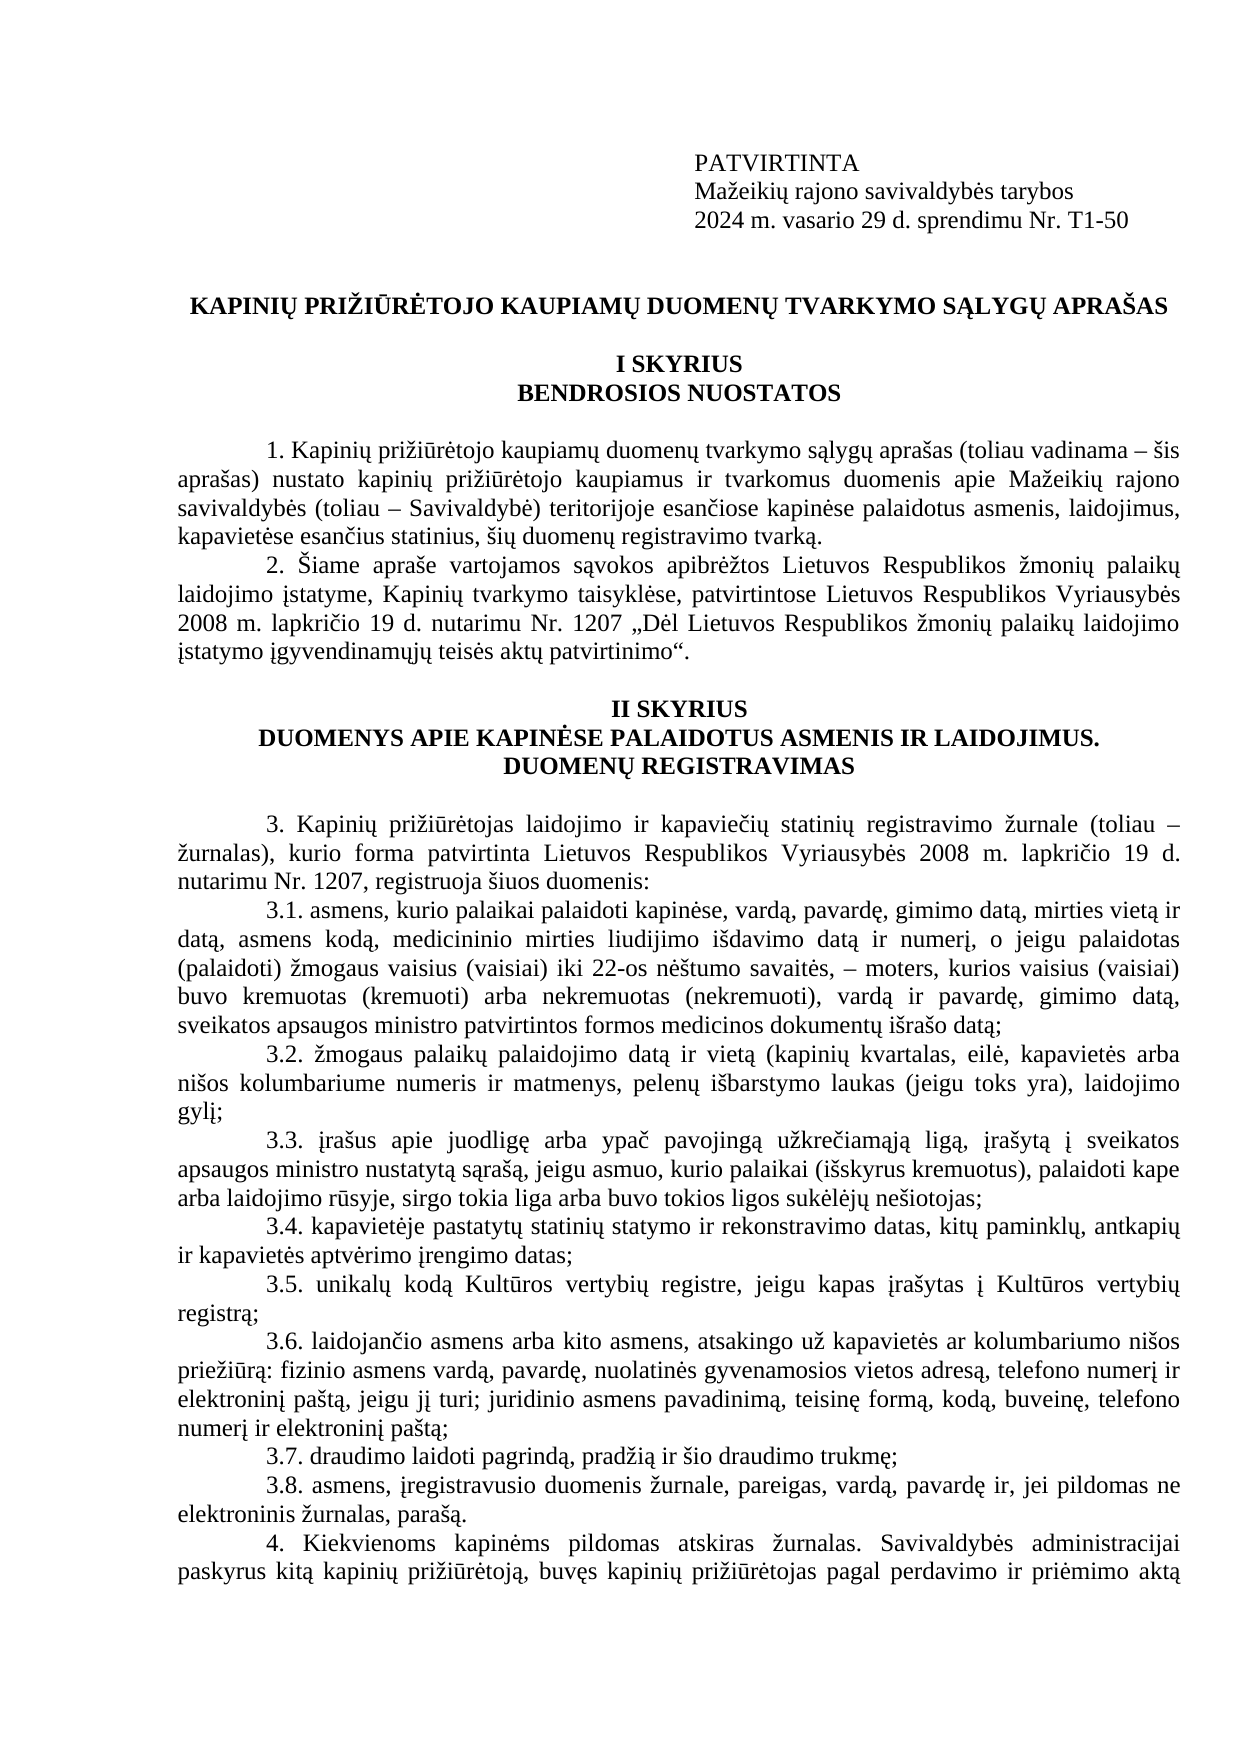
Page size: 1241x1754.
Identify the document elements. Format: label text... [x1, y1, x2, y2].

text 2. Šiame apraše vartojamos sąvokos apibrėžtos Lietuvos Respublikos žmonių palaikų laidojimo įstatyme, Kapinių tvarkymo taisyklėse, patvirtintose Lietuvos Respublikos Vyriausybės 2008 m. lapkričio 19 d. nutarimu Nr. 1207 „Dėl Lietuvos Respublikos žmonių palaikų laidojimo įstatymo įgyvendinamųjų teisės aktų patvirtinimo“. [177, 550, 1181, 665]
text BENDROSIOS NUOSTATOS [177, 378, 1181, 406]
text 3.4. kapavietėje pastatytų statinių statymo ir rekonstravimo datas, kitų paminklų, antkapių ir kapavietės aptvėrimo įrengimo datas; [177, 1211, 1181, 1269]
text 3.6. laidojančio asmens arba kito asmens, atsakingo už kapavietės ar kolumbariumo nišos priežiūrą: fizinio asmens vardą, pavardę, nuolatinės gyvenamosios vietos adresą, telefono numerį ir elektroninį paštą, jeigu jį turi; juridinio asmens pavadinimą, teisinę formą, kodą, buveinę, telefono numerį ir elektroninį paštą; [177, 1326, 1181, 1441]
text 3.3. įrašus apie juodligę arba ypač pavojingą užkrečiamąją ligą, įrašytą į sveikatos apsaugos ministro nustatytą sąrašą, jeigu asmuo, kurio palaikai (išskyrus kremuotus), palaidoti kape arba laidojimo rūsyje, sirgo tokia liga arba buvo tokios ligos sukėlėjų nešiotojas; [177, 1125, 1181, 1211]
text 3.7. draudimo laidoti pagrindą, pradžią ir šio draudimo trukmę; [177, 1441, 1181, 1470]
text 3.1. asmens, kurio palaikai palaidoti kapinėse, vardą, pavardę, gimimo datą, mirties vietą ir datą, asmens kodą, medicininio mirties liudijimo išdavimo datą ir numerį, o jeigu palaidotas (palaidoti) žmogaus vaisius (vaisiai) iki 22-os nėštumo savaitės, – moters, kurios vaisius (vaisiai) buvo kremuotas (kremuoti) arba nekremuotas (nekremuoti), vardą ir pavardę, gimimo datą, sveikatos apsaugos ministro patvirtintos formos medicinos dokumentų išrašo datą; [177, 895, 1181, 1039]
text KAPINIŲ PRIŽIŪRĖTOJO KAUPIAMŲ DUOMENŲ TVARKYMO SĄLYGŲ APRAŠAS [177, 291, 1181, 320]
text PATVIRTINTA [694, 148, 1181, 176]
text 3. Kapinių prižiūrėtojas laidojimo ir kapaviečių statinių registravimo žurnale (toliau – žurnalas), kurio forma patvirtinta Lietuvos Respublikos Vyriausybės 2008 m. lapkričio 19 d. nutarimu Nr. 1207, registruoja šiuos duomenis: [177, 809, 1181, 895]
text 3.8. asmens, įregistravusio duomenis žurnale, pareigas, vardą, pavardę ir, jei pildomas ne elektroninis žurnalas, parašą. [177, 1470, 1181, 1528]
text 3.2. žmogaus palaikų palaidojimo datą ir vietą (kapinių kvartalas, eilė, kapavietės arba nišos kolumbariume numeris ir matmenys, pelenų išbarstymo laukas (jeigu toks yra), laidojimo gylį; [177, 1039, 1181, 1125]
text II SKYRIUS [177, 694, 1181, 723]
text Mažeikių rajono savivaldybės tarybos [694, 176, 1181, 205]
text DUOMENYS APIE KAPINĖSE PALAIDOTUS ASMENIS IR LAIDOJIMUS. [177, 723, 1181, 751]
text 2024 m. vasario 29 d. sprendimu Nr. T1-50 [694, 205, 1181, 234]
text 3.5. unikalų kodą Kultūros vertybių registre, jeigu kapas įrašytas į Kultūros vertybių registrą; [177, 1269, 1181, 1326]
text DUOMENŲ REGISTRAVIMAS [177, 751, 1181, 780]
text 4. Kiekvienoms kapinėms pildomas atskiras žurnalas. Savivaldybės administracijai paskyrus kitą kapinių prižiūrėtoją, buvęs kapinių prižiūrėtojas pagal perdavimo ir priėmimo aktą [177, 1528, 1181, 1585]
text I SKYRIUS [177, 349, 1181, 378]
text 1. Kapinių prižiūrėtojo kaupiamų duomenų tvarkymo sąlygų aprašas (toliau vadinama – šis aprašas) nustato kapinių prižiūrėtojo kaupiamus ir tvarkomus duomenis apie Mažeikių rajono savivaldybės (toliau – Savivaldybė) teritorijoje esančiose kapinėse palaidotus asmenis, laidojimus, kapavietėse esančius statinius, šių duomenų registravimo tvarką. [177, 435, 1181, 550]
